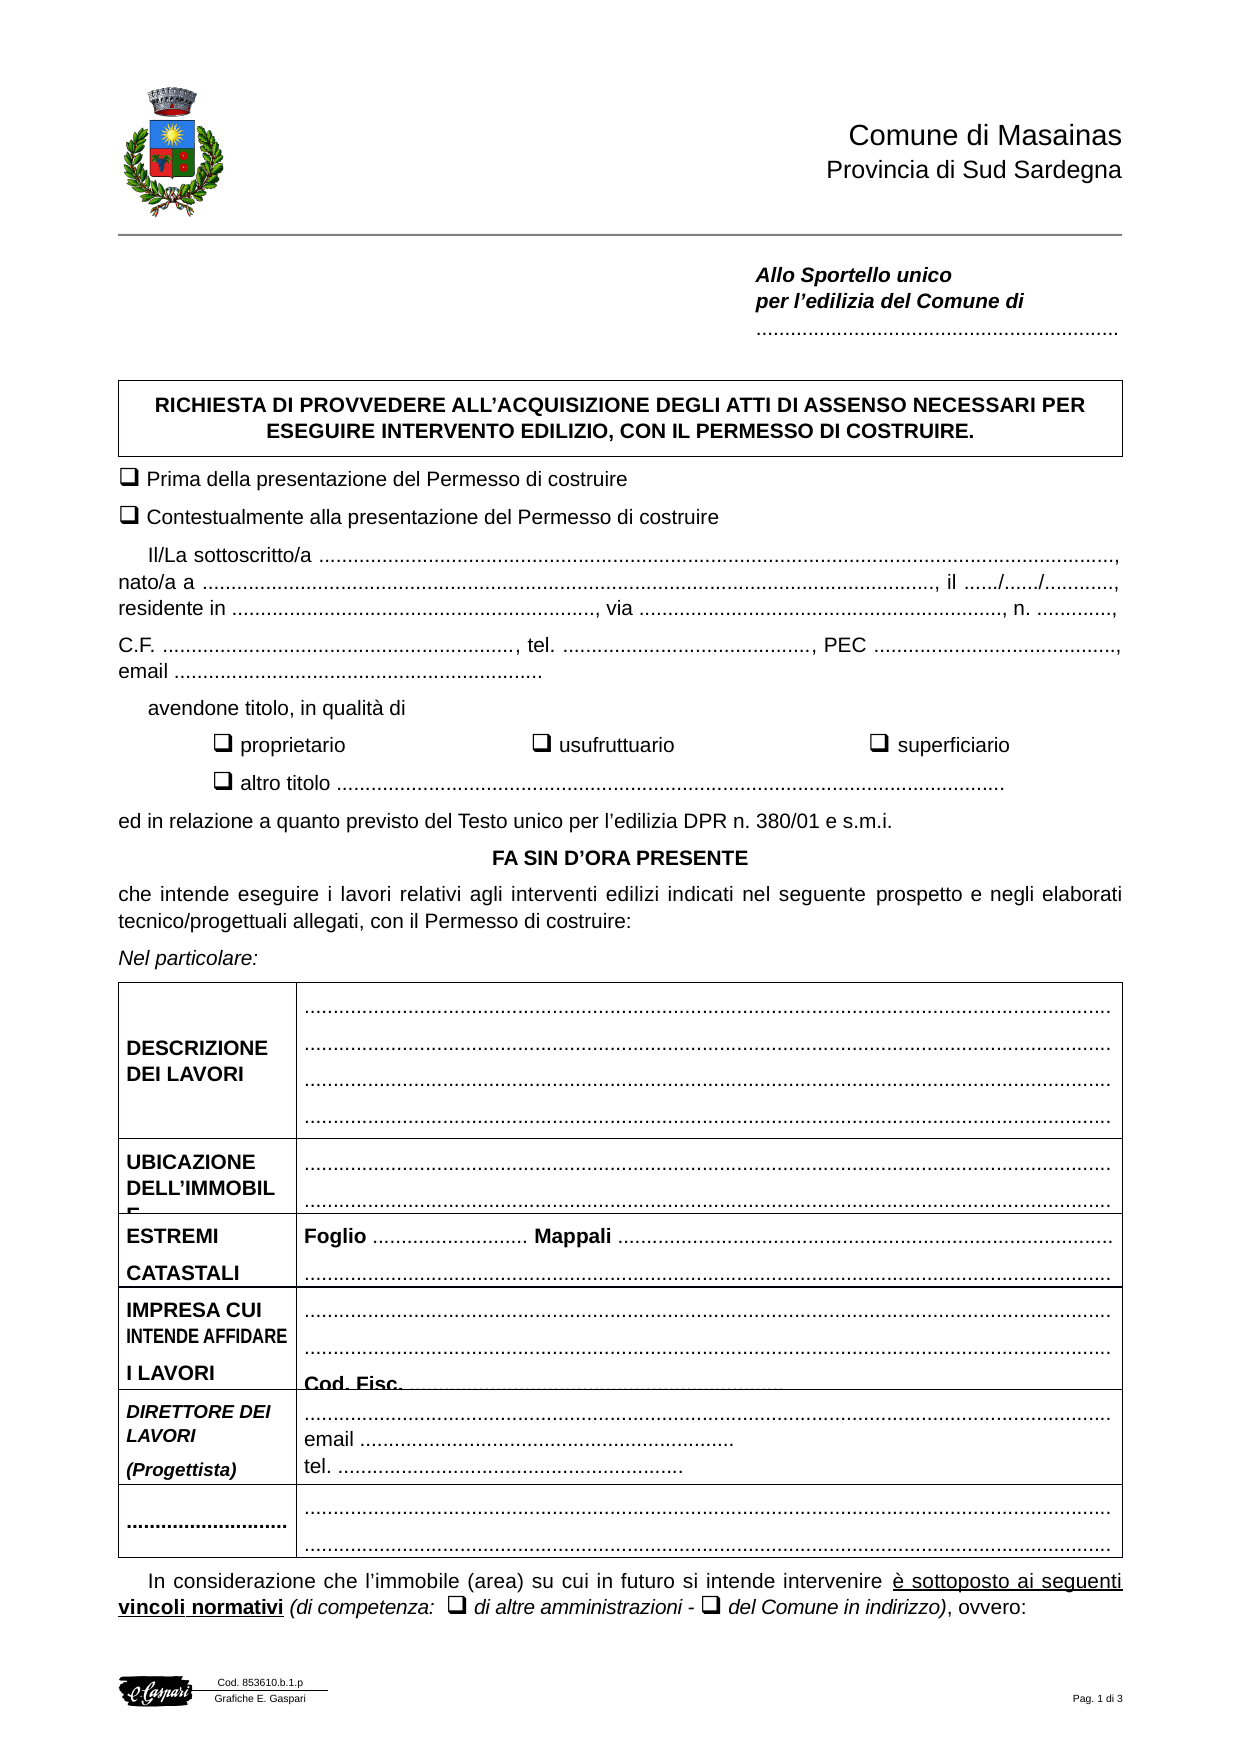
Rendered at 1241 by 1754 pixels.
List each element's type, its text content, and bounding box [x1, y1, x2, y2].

table_cell ............................................................................................................................................ ............................................................................................................................................ [297, 1485, 1122, 1557]
text che intende eseguire i lavori relativi agli interventi edilizi indicati nel seguente prospetto e negli elaborati tecnico/progettuali allegati, con il Permesso di costruire: [118, 882, 1122, 932]
text  Contestualmente alla presentazione del Permesso di costruire [118, 505, 1122, 530]
text per l’edilizia del Comune di [756, 289, 1122, 313]
text Allo Sportello unico [755, 263, 1122, 287]
table_cell ............................ [119, 1485, 296, 1557]
table_cell ............................................................................................................................................ ............................................................................................................................................ [297, 1139, 1122, 1212]
table_cell IMPRESA CUI INTENDE AFFIDARE I LAVORI [119, 1288, 296, 1389]
table_cell ............................................................................................................................................ ............................................................................................................................................ Cod. Fisc. ................................................................. tel. ................................................... [297, 1288, 1122, 1389]
text Comune di Masainas [224, 118, 1122, 152]
table_cell DIRETTORE DEI LAVORI (Progettista) [119, 1390, 296, 1483]
text C.F. ............................................................., tel. ..........................................., PEC .........................................., email ................................................................ [118, 633, 1122, 683]
table_cell ............................................................................................................................................ email ................................................................. tel. ............................................................ [297, 1390, 1122, 1483]
picture [118, 1675, 193, 1707]
text ed in relazione a quanto previsto del Testo unico per l’edilizia DPR n. 380/01 e s.m.i. [118, 809, 1122, 833]
text FA SIN D’ORA PRESENTE [118, 845, 1122, 869]
table_cell ESTREMI CATASTALI [119, 1214, 296, 1286]
text  altro titolo .................................................................................................................... [118, 771, 1122, 796]
table_cell UBICAZIONE DELL’IMMOBILE [119, 1139, 296, 1212]
text avendone titolo, in qualità di [118, 696, 1122, 720]
picture [122, 87, 224, 219]
table_header RICHIESTA DI PROVVEDERE ALL’ACQUISIZIONE DEGLI ATTI DI ASSENSO NECESSARI PER ESEGUIRE INTERVENTO EDILIZIO, CON IL PERMESSO DI COSTRUIRE. [119, 381, 1122, 456]
text Il/La sottoscritto/a .........................................................................................................................................., nato/a a ..............................................................................................................................., il ....../....../............, residente in ..............................................................., via ..............................................................., n. ............., [118, 543, 1122, 620]
text ............................................................... [756, 316, 1122, 339]
table_header DESCRIZIONE DEI LAVORI [119, 983, 296, 1138]
table_header ............................................................................................................................................ ............................................................................................................................................ ............................................................................................................................................ ............................................................................................................................................ [297, 983, 1122, 1138]
table_cell Foglio ........................... Mappali ...................................................................................... ............................................................................................................................................ [297, 1214, 1122, 1286]
text In considerazione che l’immobile (area) su cui in futuro si intende intervenire è sottoposto ai seguenti vincoli normativi (di competenza:  di altre amministrazioni -  del Comune in indirizzo), ovvero: [118, 1568, 1122, 1620]
text  proprietario  usufruttuario  superficiario [118, 732, 1122, 757]
text Nel particolare: [118, 945, 1122, 969]
text Provincia di Sud Sardegna [224, 155, 1122, 184]
text  Prima della presentazione del Permesso di costruire [118, 467, 1122, 492]
